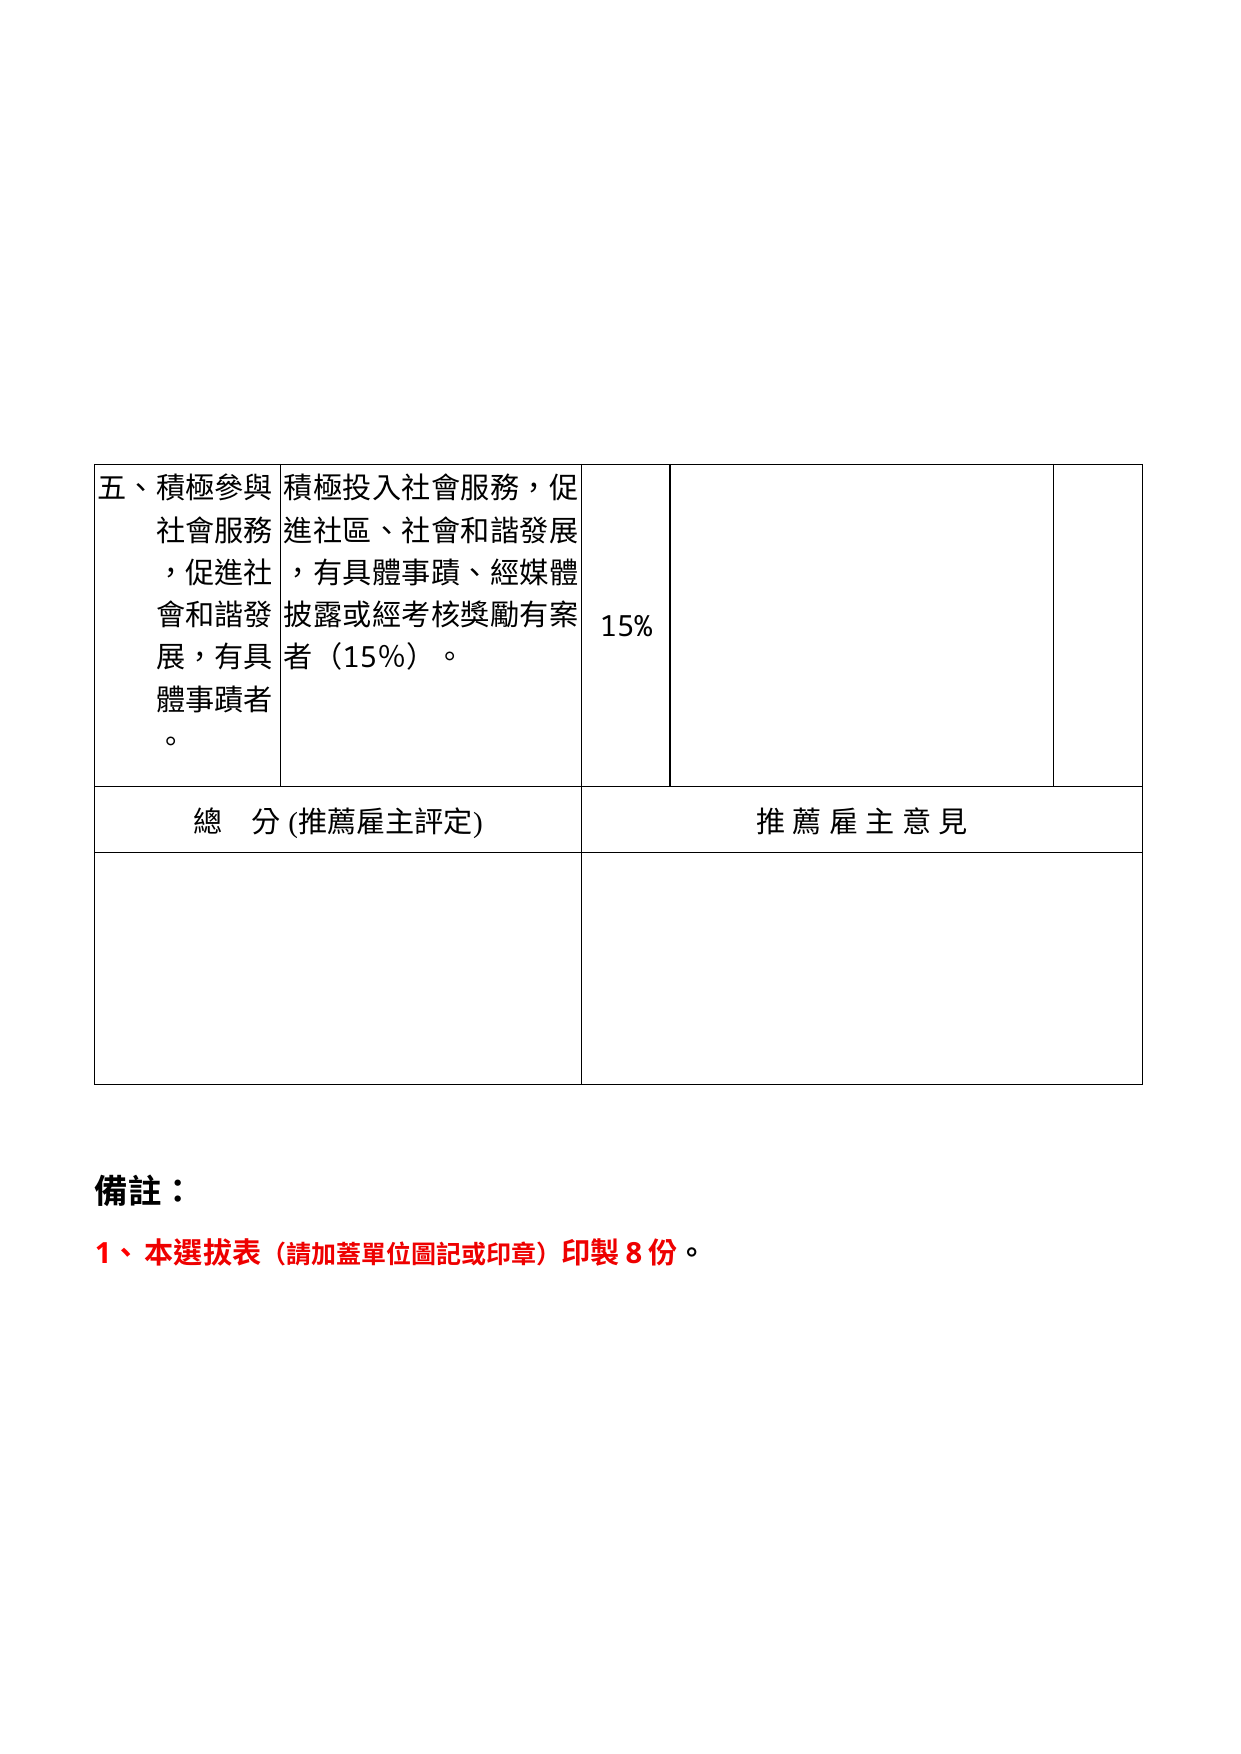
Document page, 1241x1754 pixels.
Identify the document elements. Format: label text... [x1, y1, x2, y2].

table_cell 五、積極參與社會服務，促進社會和諧發展，有具體事蹟者。 [95, 465, 280, 786]
table_cell 15% [582, 465, 669, 786]
list 本選拔表（請加蓋單位圖記或印章）印製8份。 [94, 1209, 1146, 1272]
table_cell 積極投入社會服務，促進社區、社會和諧發展，有具體事蹟、經媒體披露或經考核獎勵有案者（15％）。 [281, 465, 581, 786]
text 備註： [94, 1147, 1146, 1209]
table_cell [1054, 465, 1142, 786]
table_cell [671, 465, 1053, 786]
table_cell [95, 853, 581, 1083]
table_cell [582, 853, 1142, 1083]
table_cell 總 分 (推薦雇主評定) [95, 787, 581, 852]
table_cell 推 薦 雇 主 意 見 [582, 787, 1142, 852]
